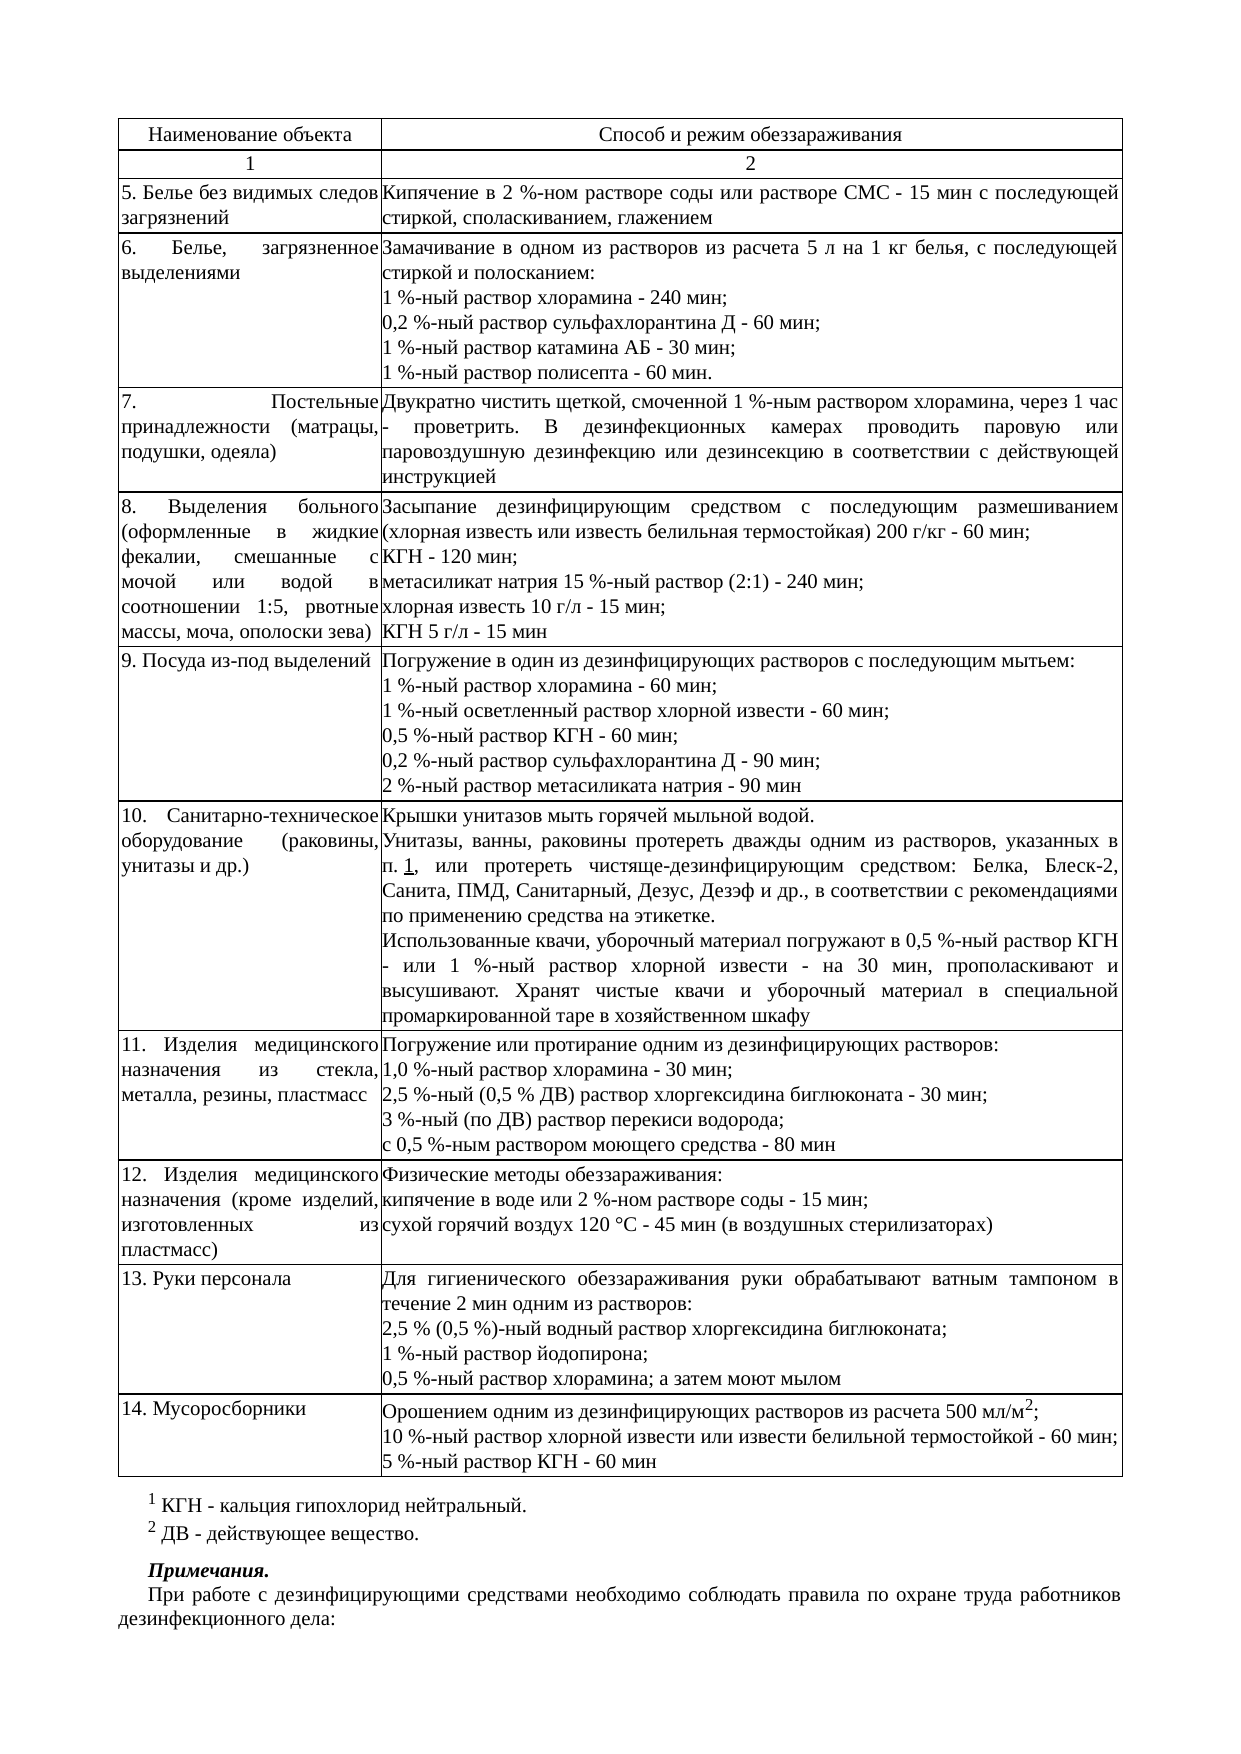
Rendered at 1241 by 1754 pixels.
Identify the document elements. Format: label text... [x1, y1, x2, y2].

text Примечания. [118, 1558, 1122, 1582]
table_cell Крышки унитазов мыть горячей мыльной водой. Унитазы, ванны, раковины протереть дважды одним из растворов, указанных в п. 1, или протереть чистяще-дезинфицирующим средством: Белка, Блеск-2, Санита, ПМД, Санитарный, Дезус, Дезэф и др., в соответствии с рекомендациями по применению средства на этикетке. Использованные квачи, уборочный материал погружают в 0,5 %-ный раствор КГН - или 1 %-ный раствор хлорной извести - на 30 мин, прополаскивают и высушивают. Хранят чистые квачи и уборочный материал в специальной промаркированной таре в хозяйственном шкафу [382, 802, 1122, 1029]
table_cell 1 [119, 151, 381, 178]
table_cell 8. Выделения больного (оформленные в жидкие фекалии, смешанные с мочой или водой в соотношении 1:5, рвотные массы, моча, ополоски зева) [119, 493, 381, 646]
table_cell Кипячение в 2 %-ном растворе соды или растворе CMC - 15 мин с последующей стиркой, споласкиванием, глажением [382, 179, 1122, 232]
table_cell 13. Руки персонала [119, 1265, 381, 1393]
table_cell 14. Мусоросборники [119, 1395, 381, 1476]
table_cell 7. Постельные принадлежности (матрацы, подушки, одеяла) [119, 388, 381, 491]
table_cell Физические методы обеззараживания: кипячение в воде или 2 %-ном растворе соды - 15 мин; сухой горячий воздух 120 °С - 45 мин (в воздушных стерилизаторах) [382, 1161, 1122, 1263]
table_header Способ и режим обеззараживания [382, 119, 1122, 149]
table_cell Засыпание дезинфицирующим средством с последующим размешиванием (хлорная известь или известь белильная термостойкая) 200 г/кг - 60 мин; КГН - 120 мин; метасиликат натрия 15 %-ный раствор (2:1) - 240 мин; хлорная известь 10 г/л - 15 мин; КГН 5 г/л - 15 мин [382, 493, 1122, 646]
table_cell Погружение в один из дезинфицирующих растворов с последующим мытьем: 1 %-ный раствор хлорамина - 60 мин; 1 %-ный осветленный раствор хлорной извести - 60 мин; 0,5 %-ный раствор КГН - 60 мин; 0,2 %-ный раствор сульфахлорантина Д - 90 мин; 2 %-ный раствор метасиликата натрия - 90 мин [382, 647, 1122, 800]
table_header Наименование объекта [119, 119, 381, 149]
table_cell 10. Санитарно-техническое оборудование (раковины, унитазы и др.) [119, 802, 381, 1029]
text При работе с дезинфицирующими средствами необходимо соблюдать правила по охране труда работников дезинфекционного дела: [118, 1582, 1122, 1630]
table_cell 5. Белье без видимых следов загрязнений [119, 179, 381, 232]
table_cell 11. Изделия медицинского назначения из стекла, металла, резины, пластмасс [119, 1031, 381, 1159]
table_cell Погружение или протирание одним из дезинфицирующих растворов: 1,0 %-ный раствор хлорамина - 30 мин; 2,5 %-ный (0,5 % ДВ) раствор хлоргексидина биглюконата - 30 мин; 3 %-ный (по ДВ) раствор перекиси водорода; с 0,5 %-ным раствором моющего средства - 80 мин [382, 1031, 1122, 1159]
table_cell Двукратно чистить щеткой, смоченной 1 %-ным раствором хлорамина, через 1 час - проветрить. В дезинфекционных камерах проводить паровую или паровоздушную дезинфекцию или дезинсекцию в соответствии с действующей инструкцией [382, 388, 1122, 491]
text 1 КГН - кальция гипохлорид нейтральный. [118, 1489, 1122, 1517]
table_cell 6. Белье, загрязненное выделениями [119, 234, 381, 387]
table_cell 9. Посуда из-под выделений [119, 647, 381, 800]
table_cell Для гигиенического обеззараживания руки обрабатывают ватным тампоном в течение 2 мин одним из растворов: 2,5 % (0,5 %)-ный водный раствор хлоргексидина биглюконата; 1 %-ный раствор йодопирона; 0,5 %-ный раствор хлорамина; а затем моют мылом [382, 1265, 1122, 1393]
table_cell 12. Изделия медицинского назначения (кроме изделий, изготовленных из пластмасс) [119, 1161, 381, 1263]
text 2 ДВ - действующее вещество. [118, 1517, 1122, 1545]
table_cell 2 [382, 151, 1122, 178]
table_cell Замачивание в одном из растворов из расчета 5 л на 1 кг белья, с последующей стиркой и полосканием: 1 %-ный раствор хлорамина - 240 мин; 0,2 %-ный раствор сульфахлорантина Д - 60 мин; 1 %-ный раствор катамина АБ - 30 мин; 1 %-ный раствор полисепта - 60 мин. [382, 234, 1122, 387]
table_cell Орошением одним из дезинфицирующих растворов из расчета 500 мл/м2; 10 %-ный раствор хлорной извести или извести белильной термостойкой - 60 мин; 5 %-ный раствор КГН - 60 мин [382, 1395, 1122, 1476]
